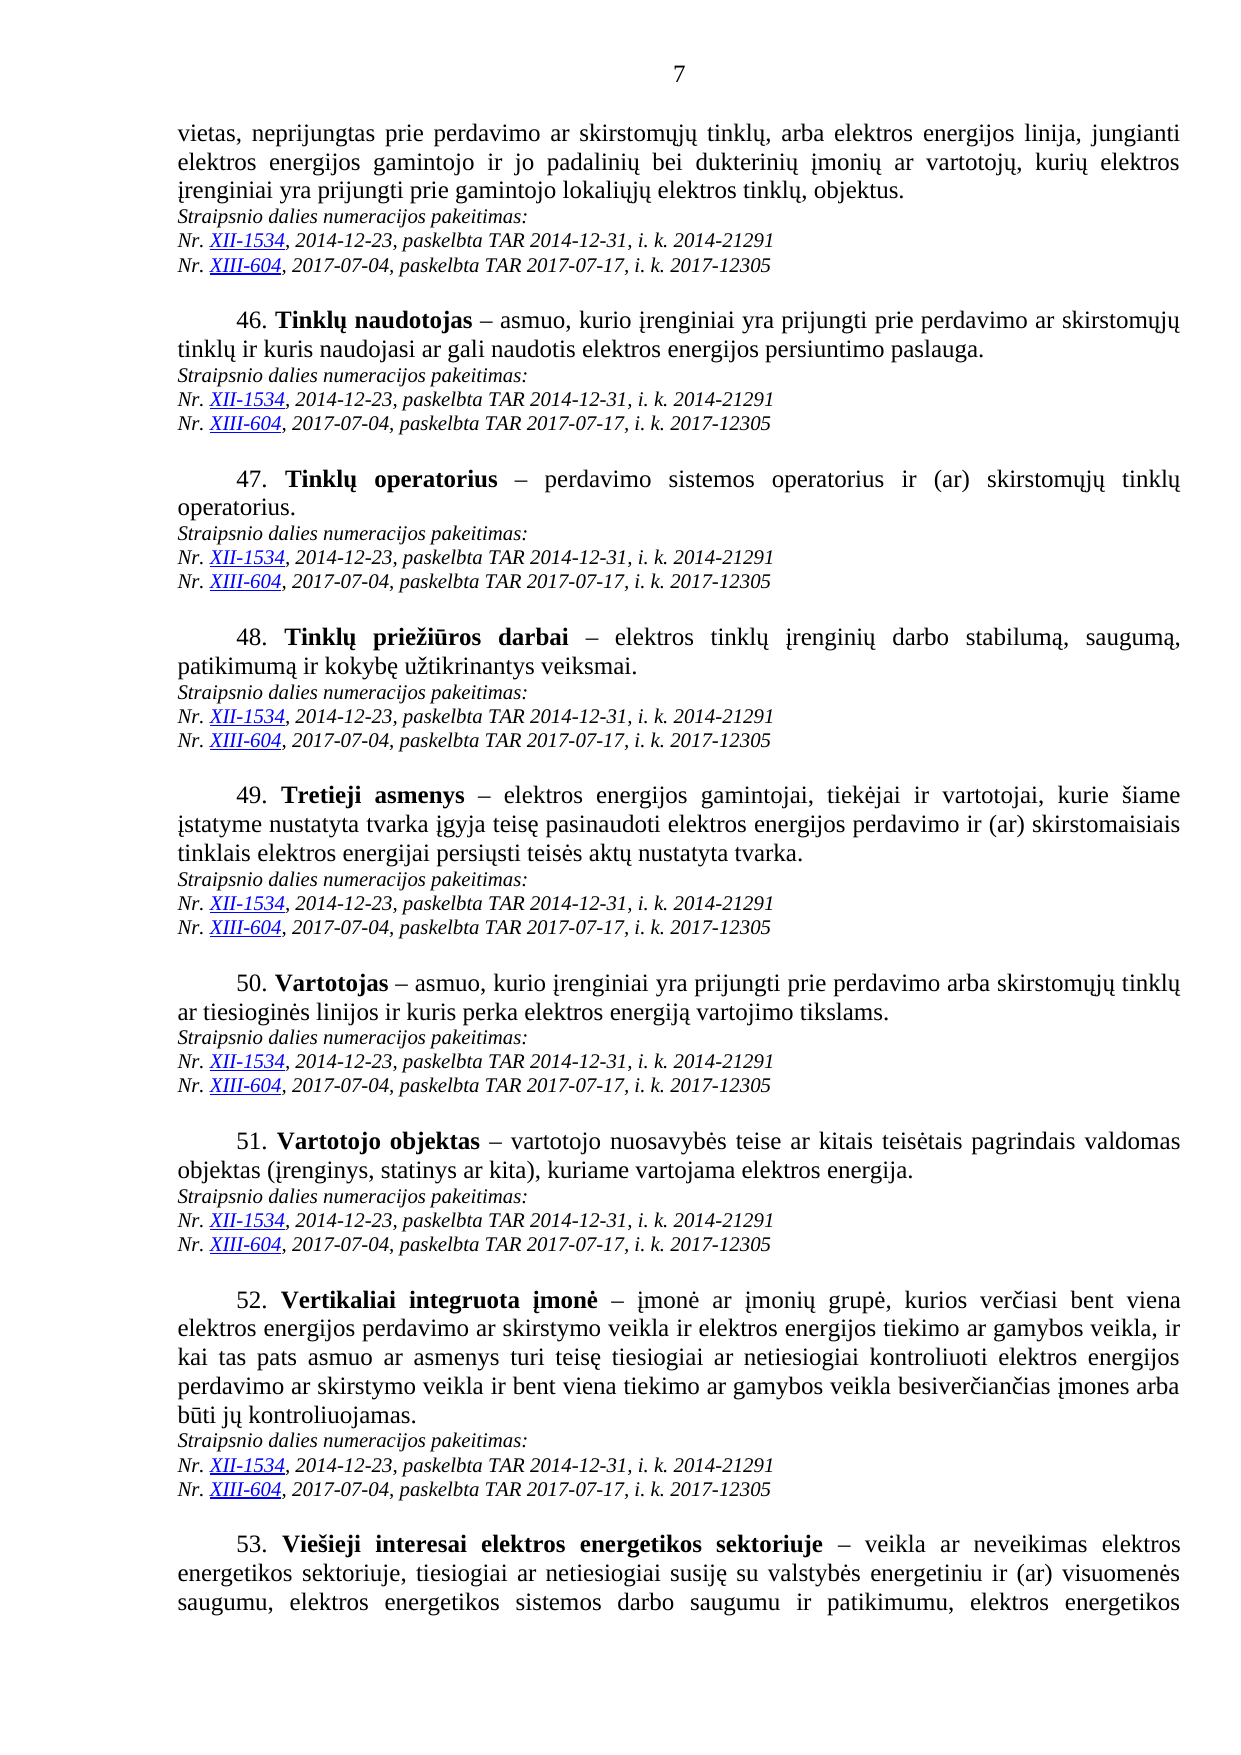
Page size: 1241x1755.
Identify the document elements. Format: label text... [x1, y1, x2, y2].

text 48. Tinklų priežiūros darbai – elektros tinklų įrenginių darbo stabilumą, saugumą, patikimumą ir kokybę užtikrinantys veiksmai. [177, 622, 1181, 680]
text Nr. XIII-604, 2017-07-04, paskelbta TAR 2017-07-17, i. k. 2017-12305 [177, 569, 1181, 593]
text Straipsnio dalies numeracijos pakeitimas: [177, 1184, 1181, 1208]
text Straipsnio dalies numeracijos pakeitimas: [177, 680, 1181, 704]
text Nr. XII-1534, 2014-12-23, paskelbta TAR 2014-12-31, i. k. 2014-21291 [177, 1452, 1181, 1477]
text Nr. XIII-604, 2017-07-04, paskelbta TAR 2017-07-17, i. k. 2017-12305 [177, 915, 1181, 939]
text Nr. XII-1534, 2014-12-23, paskelbta TAR 2014-12-31, i. k. 2014-21291 [177, 1208, 1181, 1232]
text 49. Tretieji asmenys – elektros energijos gamintojai, tiekėjai ir vartotojai, kurie šiame įstatyme nustatyta tvarka įgyja teisę pasinaudoti elektros energijos perdavimo ir (ar) skirstomaisiais tinklais elektros energijai persiųsti teisės aktų nustatyta tvarka. [177, 781, 1181, 867]
text Straipsnio dalies numeracijos pakeitimas: [177, 867, 1181, 891]
text vietas, neprijungtas prie perdavimo ar skirstomųjų tinklų, arba elektros energijos linija, jungianti elektros energijos gamintojo ir jo padalinių bei dukterinių įmonių ar vartotojų, kurių elektros įrenginiai yra prijungti prie gamintojo lokaliųjų elektros tinklų, objektus. [177, 118, 1181, 204]
text Straipsnio dalies numeracijos pakeitimas: [177, 1428, 1181, 1452]
text Nr. XII-1534, 2014-12-23, paskelbta TAR 2014-12-31, i. k. 2014-21291 [177, 387, 1181, 411]
text Nr. XII-1534, 2014-12-23, paskelbta TAR 2014-12-31, i. k. 2014-21291 [177, 1049, 1181, 1073]
text 53. Viešieji interesai elektros energetikos sektoriuje – veikla ar neveikimas elektros energetikos sektoriuje, tiesiogiai ar netiesiogiai susiję su valstybės energetiniu ir (ar) visuomenės saugumu, elektros energetikos sistemos darbo saugumu ir patikimumu, elektros energetikos [177, 1529, 1181, 1616]
text Nr. XII-1534, 2014-12-23, paskelbta TAR 2014-12-31, i. k. 2014-21291 [177, 228, 1181, 252]
text Nr. XII-1534, 2014-12-23, paskelbta TAR 2014-12-31, i. k. 2014-21291 [177, 545, 1181, 569]
text Straipsnio dalies numeracijos pakeitimas: [177, 1025, 1181, 1049]
text Nr. XIII-604, 2017-07-04, paskelbta TAR 2017-07-17, i. k. 2017-12305 [177, 1232, 1181, 1256]
text 46. Tinklų naudotojas – asmuo, kurio įrenginiai yra prijungti prie perdavimo ar skirstomųjų tinklų ir kuris naudojasi ar gali naudotis elektros energijos persiuntimo paslauga. [177, 305, 1181, 363]
text Nr. XIII-604, 2017-07-04, paskelbta TAR 2017-07-17, i. k. 2017-12305 [177, 728, 1181, 752]
text Nr. XIII-604, 2017-07-04, paskelbta TAR 2017-07-17, i. k. 2017-12305 [177, 411, 1181, 435]
text 51. Vartotojo objektas – vartotojo nuosavybės teise ar kitais teisėtais pagrindais valdomas objektas (įrenginys, statinys ar kita), kuriame vartojama elektros energija. [177, 1126, 1181, 1184]
text Nr. XIII-604, 2017-07-04, paskelbta TAR 2017-07-17, i. k. 2017-12305 [177, 1477, 1181, 1501]
text Nr. XII-1534, 2014-12-23, paskelbta TAR 2014-12-31, i. k. 2014-21291 [177, 704, 1181, 728]
text Straipsnio dalies numeracijos pakeitimas: [177, 204, 1181, 228]
text 50. Vartotojas – asmuo, kurio įrenginiai yra prijungti prie perdavimo arba skirstomųjų tinklų ar tiesioginės linijos ir kuris perka elektros energiją vartojimo tikslams. [177, 968, 1181, 1025]
text 52. Vertikaliai integruota įmonė – įmonė ar įmonių grupė, kurios verčiasi bent viena elektros energijos perdavimo ar skirstymo veikla ir elektros energijos tiekimo ar gamybos veikla, ir kai tas pats asmuo ar asmenys turi teisę tiesiogiai ar netiesiogiai kontroliuoti elektros energijos perdavimo ar skirstymo veikla ir bent viena tiekimo ar gamybos veikla besiverčiančias įmones arba būti jų kontroliuojamas. [177, 1285, 1181, 1428]
text Straipsnio dalies numeracijos pakeitimas: [177, 521, 1181, 545]
text 47. Tinklų operatorius – perdavimo sistemos operatorius ir (ar) skirstomųjų tinklų operatorius. [177, 464, 1181, 521]
text Nr. XIII-604, 2017-07-04, paskelbta TAR 2017-07-17, i. k. 2017-12305 [177, 1073, 1181, 1097]
text Nr. XIII-604, 2017-07-04, paskelbta TAR 2017-07-17, i. k. 2017-12305 [177, 252, 1181, 277]
text Straipsnio dalies numeracijos pakeitimas: [177, 363, 1181, 387]
text Nr. XII-1534, 2014-12-23, paskelbta TAR 2014-12-31, i. k. 2014-21291 [177, 891, 1181, 915]
